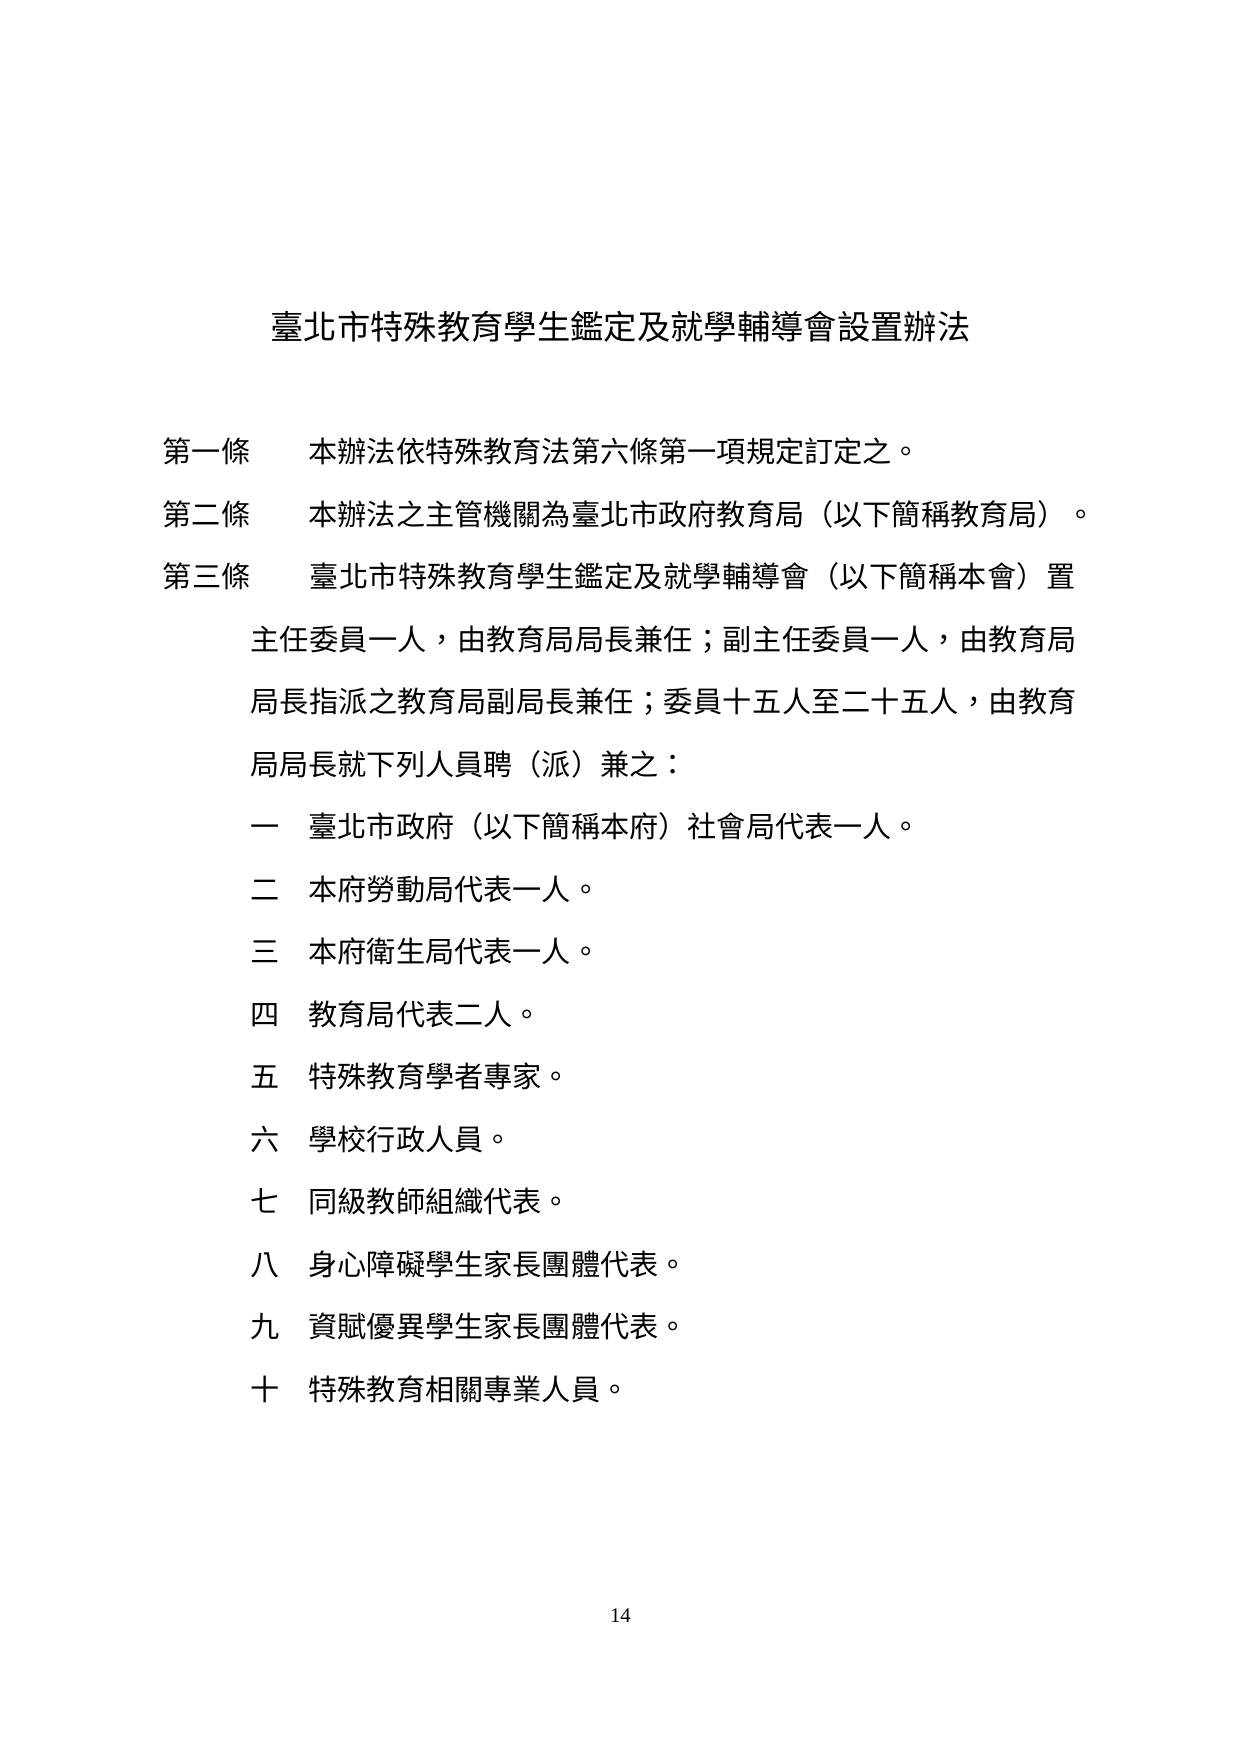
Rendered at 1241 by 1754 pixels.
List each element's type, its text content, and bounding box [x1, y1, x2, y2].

text 一 臺北市政府（以下簡稱本府）社會局代表一人。 [162, 783, 1078, 846]
text 第二條 本辦法之主管機關為臺北市政府教育局（以下簡稱教育局）。 [162, 471, 1078, 533]
text 第一條 本辦法依特殊教育法第六條第一項規定訂定之。 [162, 408, 1078, 471]
text 七 同級教師組織代表。 [162, 1158, 1078, 1221]
text 第三條 臺北市特殊教育學生鑑定及就學輔導會（以下簡稱本會）置主任委員一人，由教育局局長兼任；副主任委員一人，由教育局局長指派之教育局副局長兼任；委員十五人至二十五人，由教育局局長就下列人員聘（派）兼之： [162, 533, 1078, 783]
text 八 身心障礙學生家長團體代表。 [162, 1221, 1078, 1283]
text 六 學校行政人員。 [162, 1096, 1078, 1158]
text 九 資賦優異學生家長團體代表。 [162, 1283, 1078, 1346]
text 臺北市特殊教育學生鑑定及就學輔導會設置辦法 [162, 283, 1078, 346]
text 五 特殊教育學者專家。 [162, 1033, 1078, 1096]
text 十 特殊教育相關專業人員。 [162, 1346, 1078, 1408]
text 二 本府勞動局代表一人。 [162, 846, 1078, 908]
text 四 教育局代表二人。 [162, 971, 1078, 1033]
text 三 本府衛生局代表一人。 [162, 908, 1078, 971]
